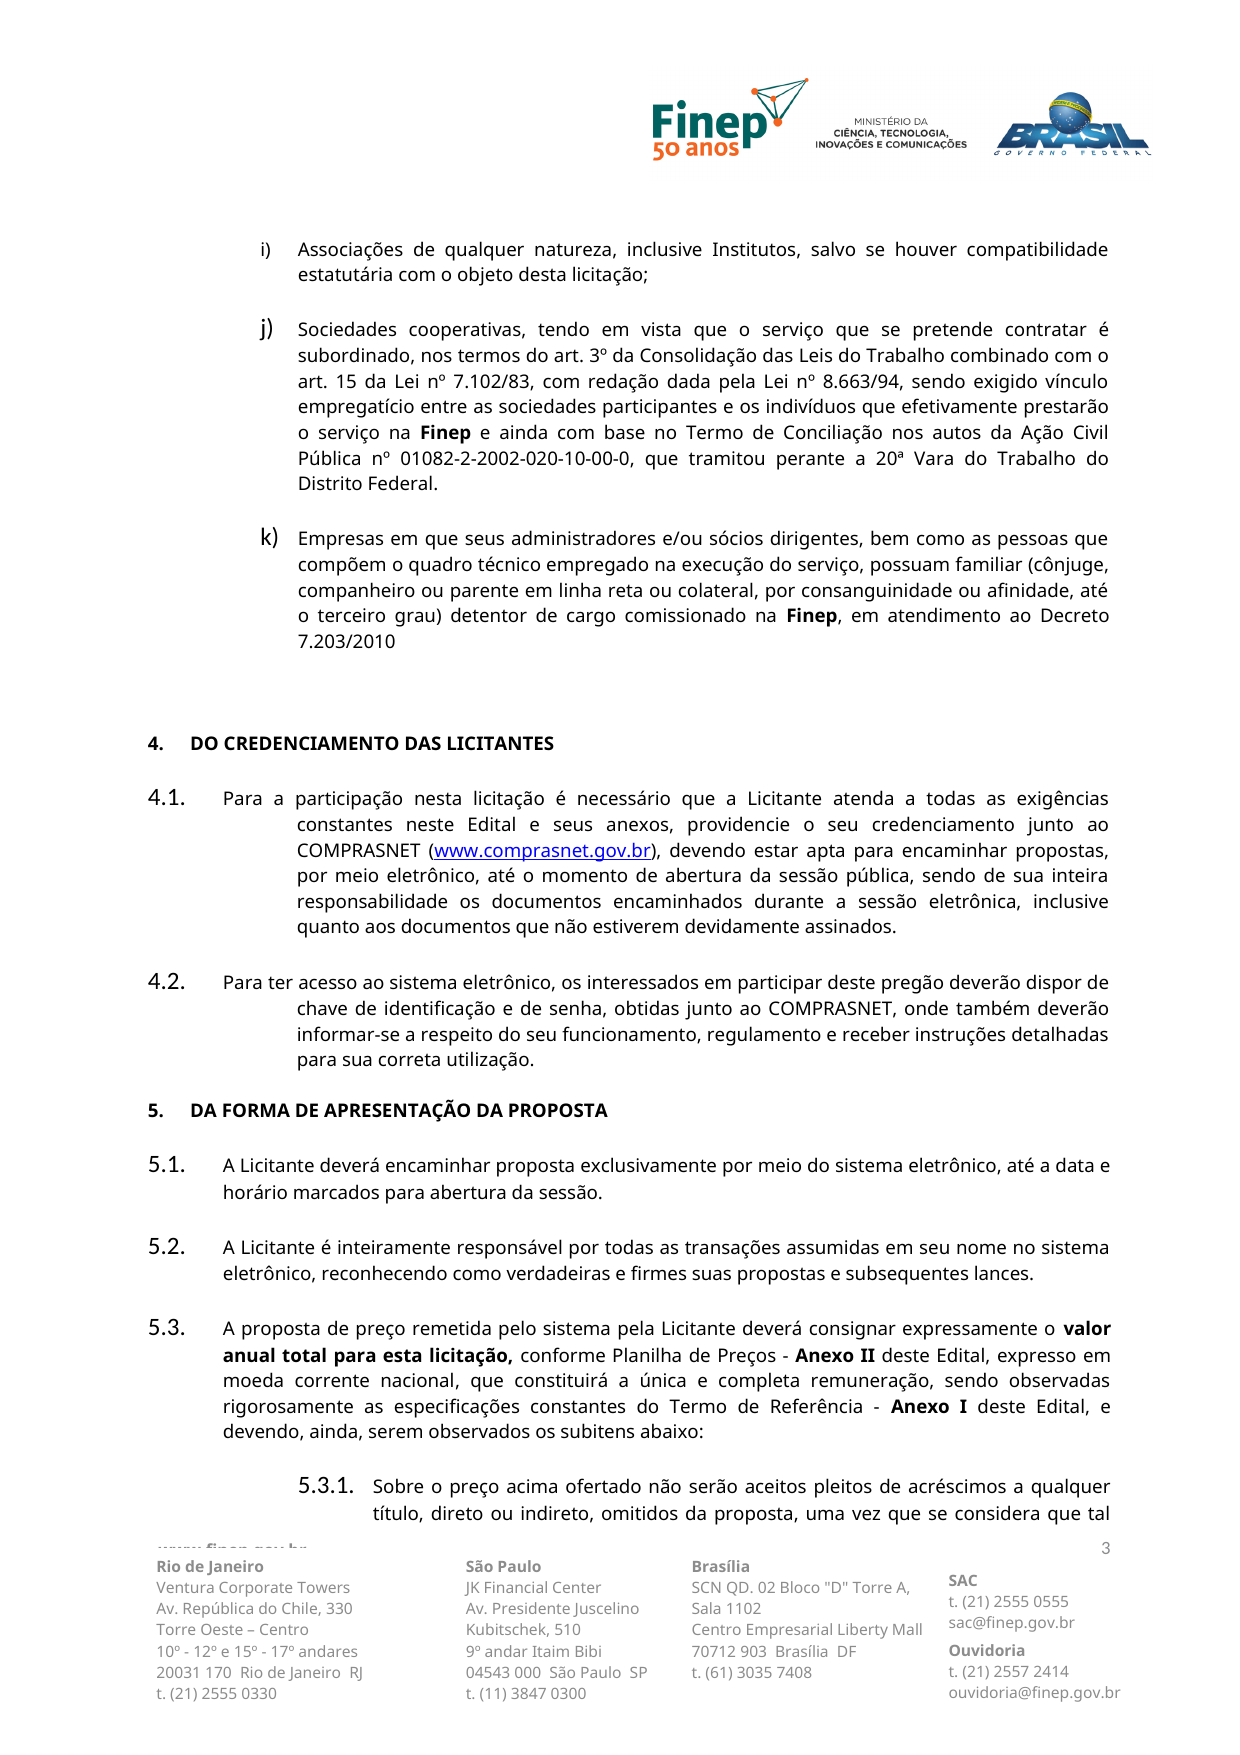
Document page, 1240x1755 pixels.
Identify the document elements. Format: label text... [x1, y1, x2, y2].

list DO CREDENCIAMENTO DAS LICITANTES [148, 730, 1110, 756]
list Sobre o preço acima ofertado não serão aceitos pleitos de acréscimos a qualquer título, direto ou indireto, omitidos da proposta, uma vez que se considera que tal [298, 1470, 1111, 1526]
list Empresas em que seus administradores e/ou sócios dirigentes, bem como as pessoas que compõem o quadro técnico empregado na execução do serviço, possuam familiar (cônjuge, companheiro ou parente em linha reta ou colateral, por consanguinidade ou afinidade, até o terceiro grau) detentor de cargo comissionado na Finep, em atendimento ao Decreto 7.203/2010 [260, 521, 1110, 653]
list Associações de qualquer natureza, inclusive Institutos, salvo se houver compatibilidade estatutária com o objeto desta licitação; [260, 236, 1110, 287]
list A proposta de preço remetida pelo sistema pela Licitante deverá consignar expressamente o valor anual total para esta licitação, conforme Planilha de Preços - Anexo II deste Edital, expresso em moeda corrente nacional, que constituirá a única e completa remuneração, sendo observadas rigorosamente as especificações constantes do Termo de Referência - Anexo I deste Edital, e devendo, ainda, serem observados os subitens abaixo: [148, 1312, 1111, 1444]
list DA FORMA DE APRESENTAÇÃO DA PROPOSTA [148, 1097, 1110, 1123]
list Sociedades cooperativas, tendo em vista que o serviço que se pretende contratar é subordinado, nos termos do art. 3º da Consolidação das Leis do Trabalho combinado com o art. 15 da Lei nº 7.102/83, com redação dada pela Lei nº 8.663/94, sendo exigido vínculo empregatício entre as sociedades participantes e os indivíduos que efetivamente prestarão o serviço na Finep e ainda com base no Termo de Conciliação nos autos da Ação Civil Pública nº 01082-2-2002-020-10-00-0, que tramitou perante a 20ª Vara do Trabalho do Distrito Federal. [260, 312, 1110, 496]
list Para a participação nesta licitação é necessário que a Licitante atenda a todas as exigências constantes neste Edital e seus anexos, providencie o seu credenciamento junto ao COMPRASNET (www.comprasnet.gov.br), devendo estar apta para encaminhar propostas, por meio eletrônico, até o momento de abertura da sessão pública, sendo de sua inteira responsabilidade os documentos encaminhados durante a sessão eletrônica, inclusive quanto aos documentos que não estiverem devidamente assinados. [148, 781, 1110, 939]
list A Licitante deverá encaminhar proposta exclusivamente por meio do sistema eletrônico, até a data e horário marcados para abertura da sessão. [148, 1148, 1111, 1204]
list Para ter acesso ao sistema eletrônico, os interessados em participar deste pregão deverão dispor de chave de identificação e de senha, obtidas junto ao COMPRASNET, onde também deverão informar-se a respeito do seu funcionamento, regulamento e receber instruções detalhadas para sua correta utilização. [148, 965, 1110, 1072]
list A Licitante é inteiramente responsável por todas as transações assumidas em seu nome no sistema eletrônico, reconhecendo como verdadeiras e firmes suas propostas e subsequentes lances. [148, 1230, 1111, 1286]
